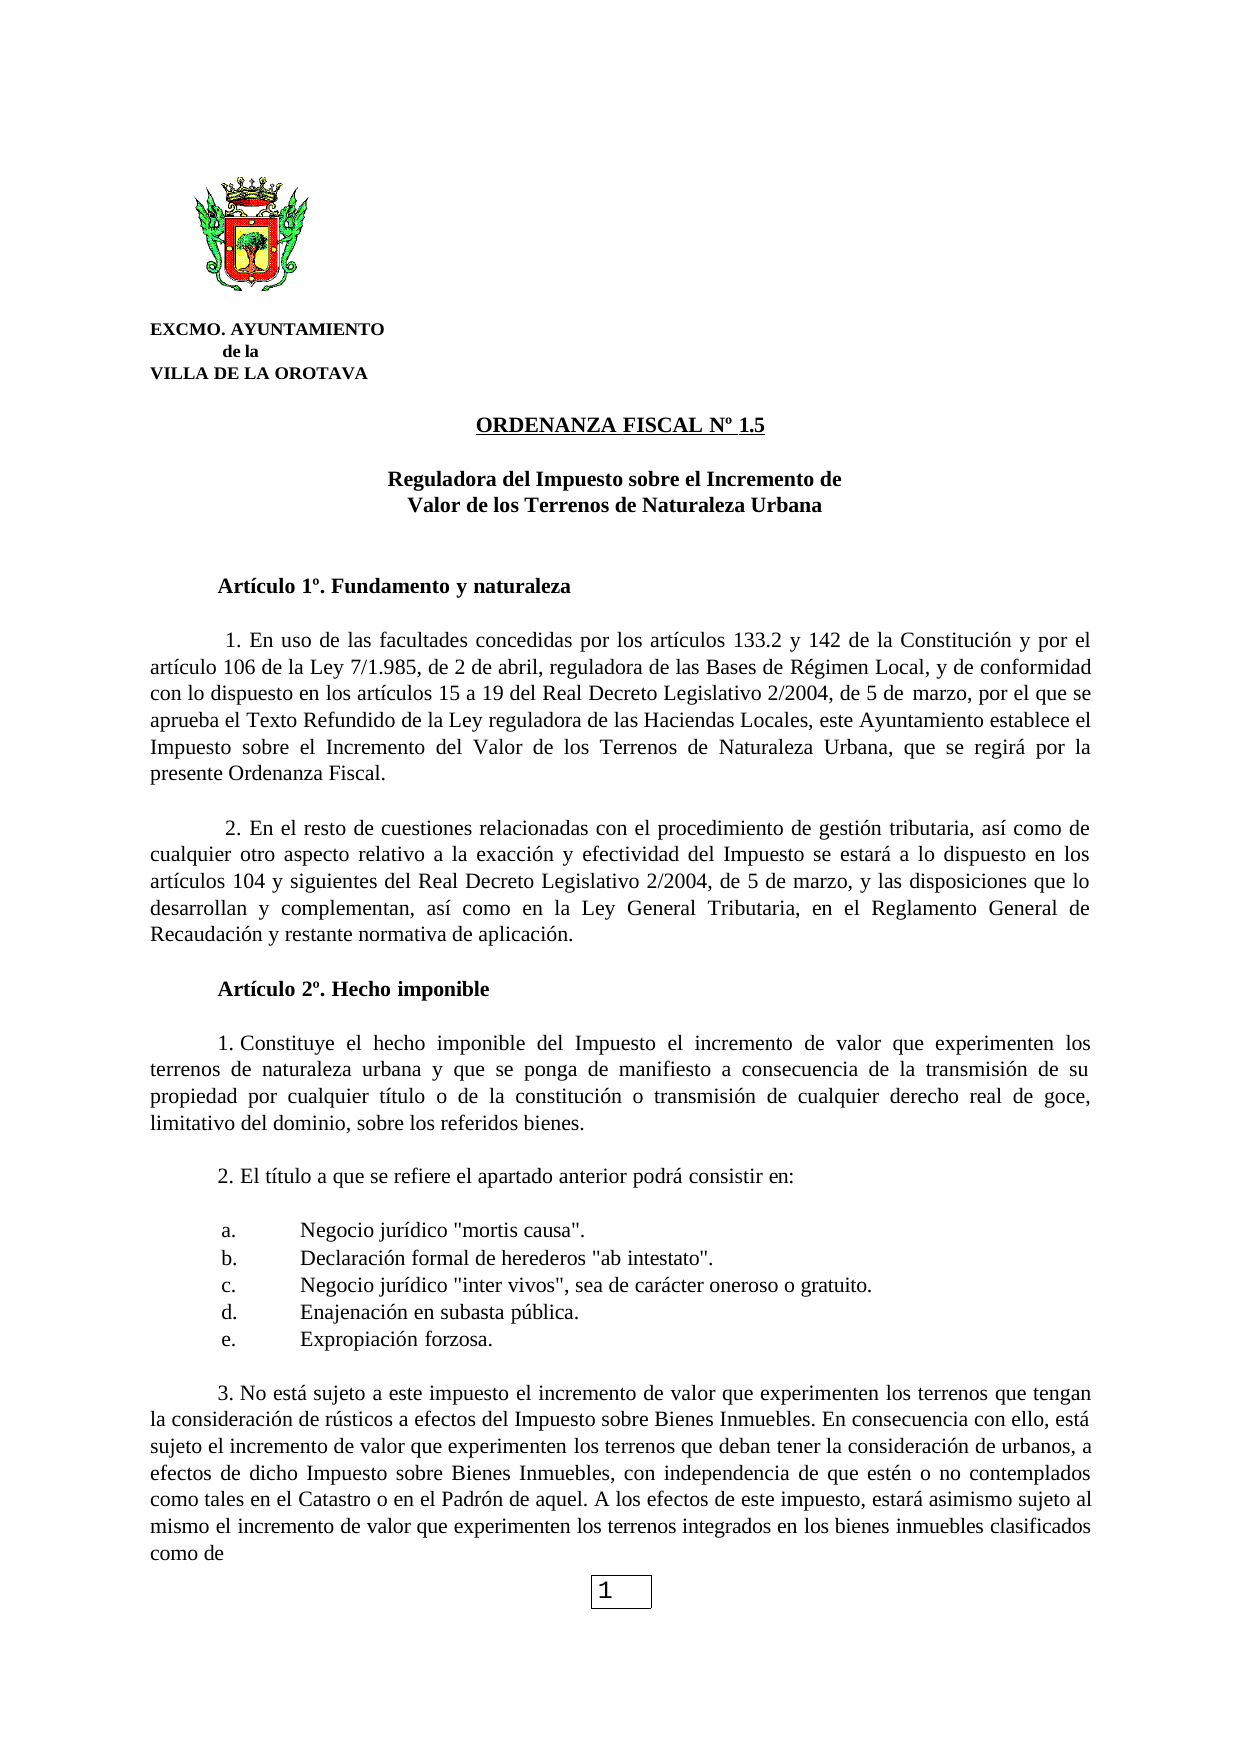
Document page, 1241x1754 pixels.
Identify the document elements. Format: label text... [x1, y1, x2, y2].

text ORDENANZA FISCAL Nº 1.5 [474, 412, 767, 437]
list En el resto de cuestiones relacionadas con el procedimiento de gestión tributaria, así como de cualquier otro aspecto relativo a la exacción y efectividad del Impuesto se estará a lo dispuesto en los artículos 104 y siguientes del Real Decreto Legislativo 2/2004, de 5 de marzo, y las disposiciones que lo desarrollan y complementan, así como en la Ley General Tributaria, en el Reglamento General de Recaudación y restante normativa de aplicación. [150, 814, 1091, 946]
list Negocio jurídico "inter vivos", sea de carácter oneroso o gratuito. [221, 1272, 1103, 1297]
list Enajenación en subasta pública. [221, 1299, 1103, 1324]
subtitle Reguladora del Impuesto sobre el Incremento de Valor de los Terrenos de Naturaleza Urbana [387, 466, 894, 518]
list No está sujeto a este impuesto el incremento de valor que experimenten los terrenos que tengan la consideración de rústicos a efectos del Impuesto sobre Bienes Inmuebles. En consecuencia con ello, está sujeto el incremento de valor que experimenten los terrenos que deban tener la consideración de urbanos, a efectos de dicho Impuesto sobre Bienes Inmuebles, con independencia de que estén o no contemplados como tales en el Catastro o en el Padrón de aquel. A los efectos de este impuesto, estará asimismo sujeto al mismo el incremento de valor que experimenten los terrenos integrados en los bienes inmuebles clasificados como de [150, 1380, 1092, 1565]
text VILLA DE LA OROTAVA [150, 363, 1103, 383]
list Expropiación forzosa. [221, 1326, 1103, 1351]
text Artículo 1º. Fundamento y naturaleza [217, 573, 1103, 599]
list Constituye el hecho imponible del Impuesto el incremento de valor que experimenten los terrenos de naturaleza urbana y que se ponga de manifiesto a consecuencia de la transmisión de su propiedad por cualquier título o de la constitución o transmisión de cualquier derecho real de goce, limitativo del dominio, sobre los referidos bienes. [150, 1029, 1091, 1135]
list El título a que se refiere el apartado anterior podrá consistir en: [217, 1163, 1103, 1189]
picture [193, 177, 309, 291]
text EXCMO. AYUNTAMIENTO [150, 319, 1103, 339]
list Declaración formal de herederos "ab intestato". [221, 1244, 1103, 1270]
list En uso de las facultades concedidas por los artículos 133.2 y 142 de la Constitución y por el artículo 106 de la Ley 7/1.985, de 2 de abril, reguladora de las Bases de Régimen Local, y de conformidad con lo dispuesto en los artículos 15 a 19 del Real Decreto Legislativo 2/2004, de 5 de marzo, por el que se aprueba el Texto Refundido de la Ley reguladora de las Haciendas Locales, este Ayuntamiento establece el Impuesto sobre el Incremento del Valor de los Terrenos de Naturaleza Urbana, que se regirá por la presente Ordenanza Fiscal. [150, 627, 1092, 786]
text de la [222, 341, 1103, 361]
list Negocio jurídico "mortis causa". [221, 1217, 1103, 1243]
subtitle Artículo 2º. Hecho imponible [217, 976, 1103, 1001]
